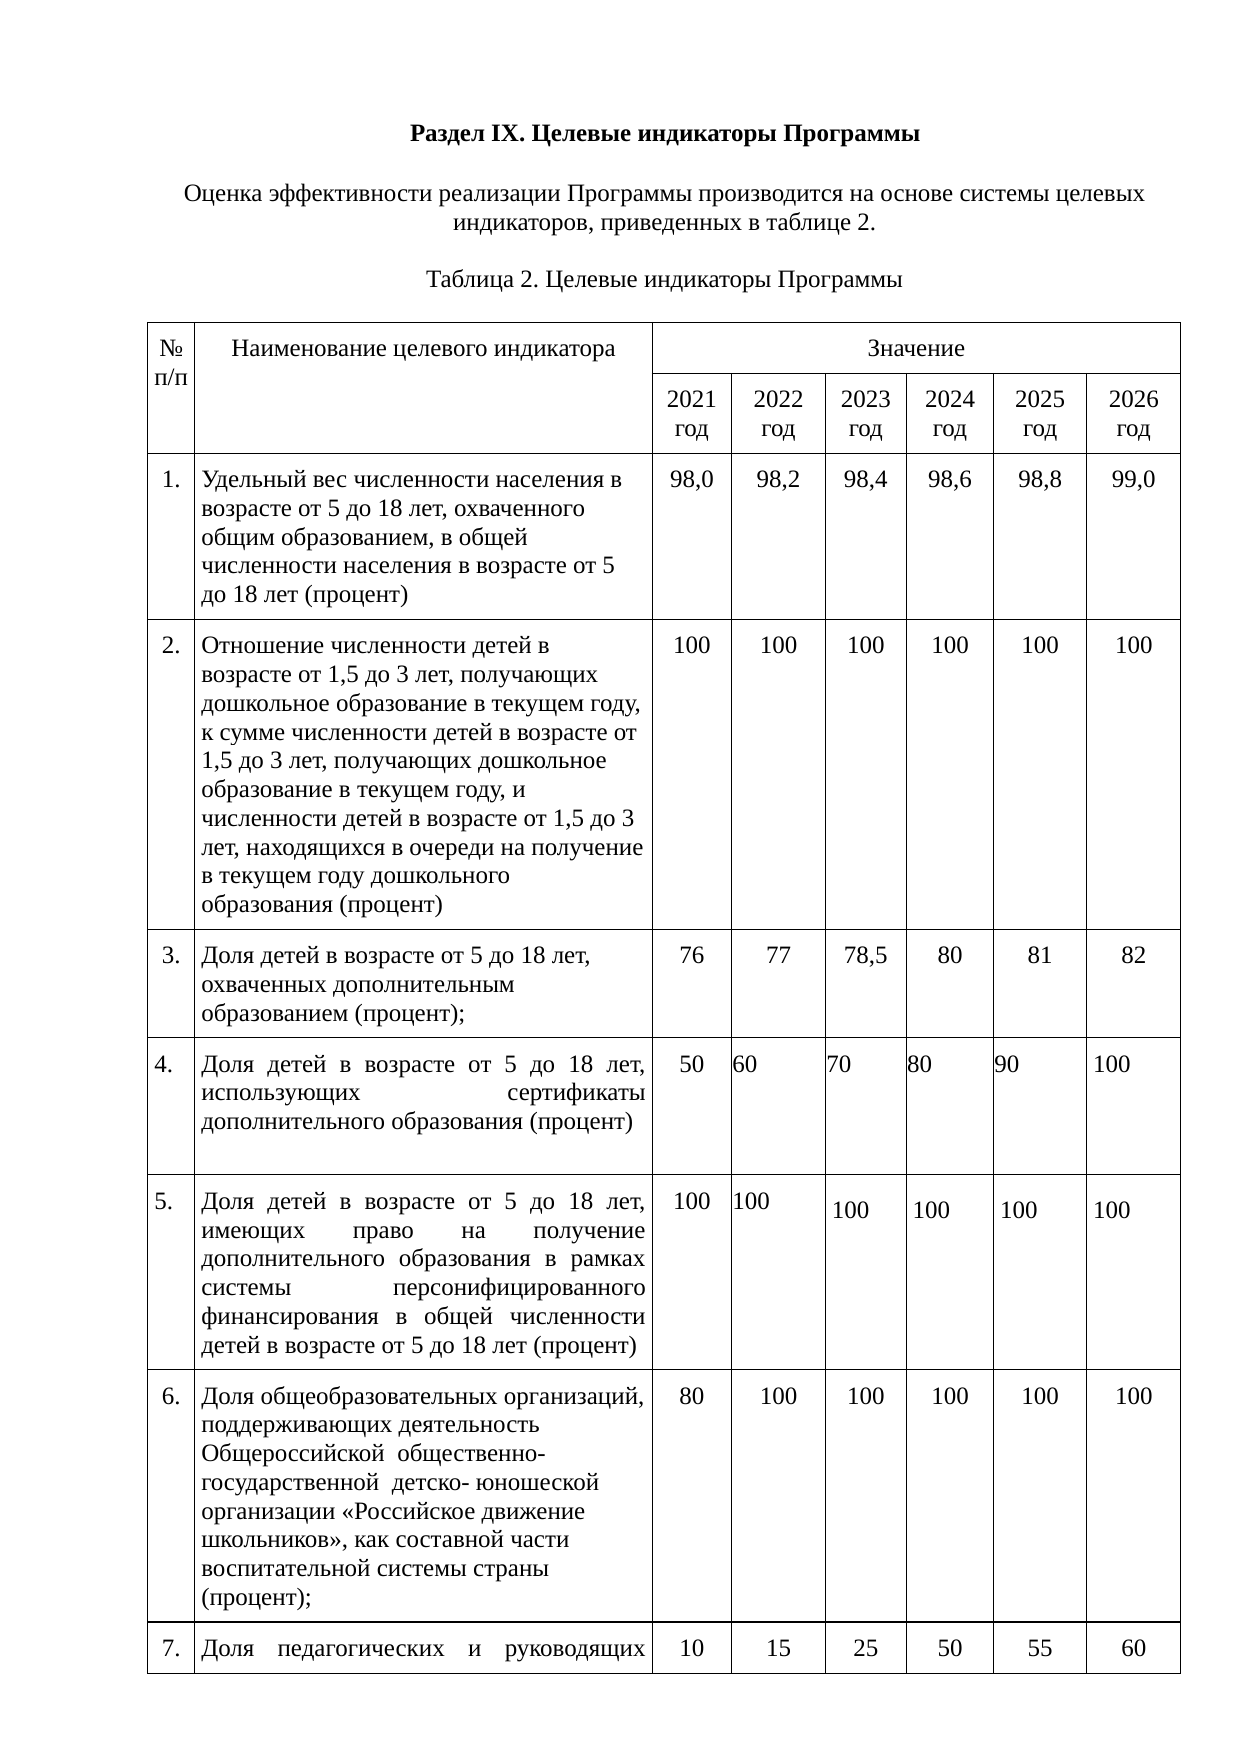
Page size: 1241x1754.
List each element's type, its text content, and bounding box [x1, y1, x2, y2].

table_cell 15 [732, 1623, 825, 1672]
table_cell 70 [826, 1038, 906, 1174]
table_cell 50 [653, 1038, 731, 1174]
table_cell 100 [826, 620, 906, 928]
table_cell 76 [653, 930, 731, 1037]
table_cell 100 [1087, 1370, 1180, 1621]
table_header Значение [653, 323, 1180, 373]
table_cell 2025 год [994, 374, 1086, 453]
table_cell 4. [148, 1038, 194, 1174]
table_cell 100 [732, 620, 825, 928]
table_cell 1. [148, 454, 194, 619]
table_cell 100 [907, 620, 993, 928]
table_cell Доля детей в возрасте от 5 до 18 лет, имеющих право на получение дополнительного образования в рамках системы персонифицированного финансирования в общей численности детей в возрасте от 5 до 18 лет (процент) [195, 1175, 652, 1369]
table_cell 2021 год [653, 374, 731, 453]
text Раздел IX. Целевые индикаторы Программы [148, 118, 1181, 147]
table_cell Отношение численности детей в возрасте от 1,5 до 3 лет, получающих дошкольное образование в текущем году, к сумме численности детей в возрасте от 1,5 до 3 лет, получающих дошкольное образование в текущем году, и численности детей в возрасте от 1,5 до 3 лет, находящихся в очереди на получение в текущем году дошкольного образования (процент) [195, 620, 652, 928]
table_cell 55 [994, 1623, 1086, 1672]
table_cell 100 [826, 1175, 906, 1369]
table_cell 80 [907, 930, 993, 1037]
table_header № п/п [148, 323, 194, 453]
table_cell 98,4 [826, 454, 906, 619]
table_cell 2026 год [1087, 374, 1180, 453]
table_cell 98,6 [907, 454, 993, 619]
table_cell 98,2 [732, 454, 825, 619]
table_cell 2. [148, 620, 194, 928]
table_cell 100 [653, 1175, 731, 1369]
table_cell Доля детей в возрасте от 5 до 18 лет, охваченных дополнительным образованием (процент); [195, 930, 652, 1037]
table_cell Доля педагогических и руководящих [195, 1623, 652, 1672]
table_cell 50 [907, 1623, 993, 1672]
table_cell Доля общеобразовательных организаций, поддерживающих деятельность Общероссийской общественно-государственной детско- юношеской организации «Российское движение школьников», как составной части воспитательной системы страны (процент); [195, 1370, 652, 1621]
text Таблица 2. Целевые индикаторы Программы [148, 264, 1181, 293]
table_cell 77 [732, 930, 825, 1037]
table_cell 100 [826, 1370, 906, 1621]
table_cell Доля детей в возрасте от 5 до 18 лет, использующих сертификаты дополнительного образования (процент) [195, 1038, 652, 1174]
table_cell 100 [653, 620, 731, 928]
table_cell 82 [1087, 930, 1180, 1037]
table_cell 25 [826, 1623, 906, 1672]
table_cell 2022 год [732, 374, 825, 453]
table_cell 100 [994, 1370, 1086, 1621]
table_cell 5. [148, 1175, 194, 1369]
table_cell 100 [994, 1175, 1086, 1369]
table_cell 100 [907, 1175, 993, 1369]
table_cell 60 [1087, 1623, 1180, 1672]
table_cell 7. [148, 1623, 194, 1672]
table_cell 100 [1087, 1038, 1180, 1174]
table_cell 100 [732, 1175, 825, 1369]
table_cell 80 [653, 1370, 731, 1621]
table_cell 100 [1087, 620, 1180, 928]
table_cell 99,0 [1087, 454, 1180, 619]
table_cell 6. [148, 1370, 194, 1621]
table_cell 60 [732, 1038, 825, 1174]
text Оценка эффективности реализации Программы производится на основе системы целевых индикаторов, приведенных в таблице 2. [148, 178, 1181, 236]
table_cell 10 [653, 1623, 731, 1672]
table_cell Удельный вес численности населения в возрасте от 5 до 18 лет, охваченного общим образованием, в общей численности населения в возрасте от 5 до 18 лет (процент) [195, 454, 652, 619]
table_header Наименование целевого индикатора [195, 323, 652, 453]
table_cell 2023 год [826, 374, 906, 453]
table_cell 90 [994, 1038, 1086, 1174]
table_cell 100 [732, 1370, 825, 1621]
table_cell 80 [907, 1038, 993, 1174]
table_cell 100 [907, 1370, 993, 1621]
table_cell 98,8 [994, 454, 1086, 619]
table_cell 78,5 [826, 930, 906, 1037]
table_cell 2024 год [907, 374, 993, 453]
table_cell 100 [1087, 1175, 1180, 1369]
table_cell 100 [994, 620, 1086, 928]
table_cell 3. [148, 930, 194, 1037]
table_cell 98,0 [653, 454, 731, 619]
table_cell 81 [994, 930, 1086, 1037]
